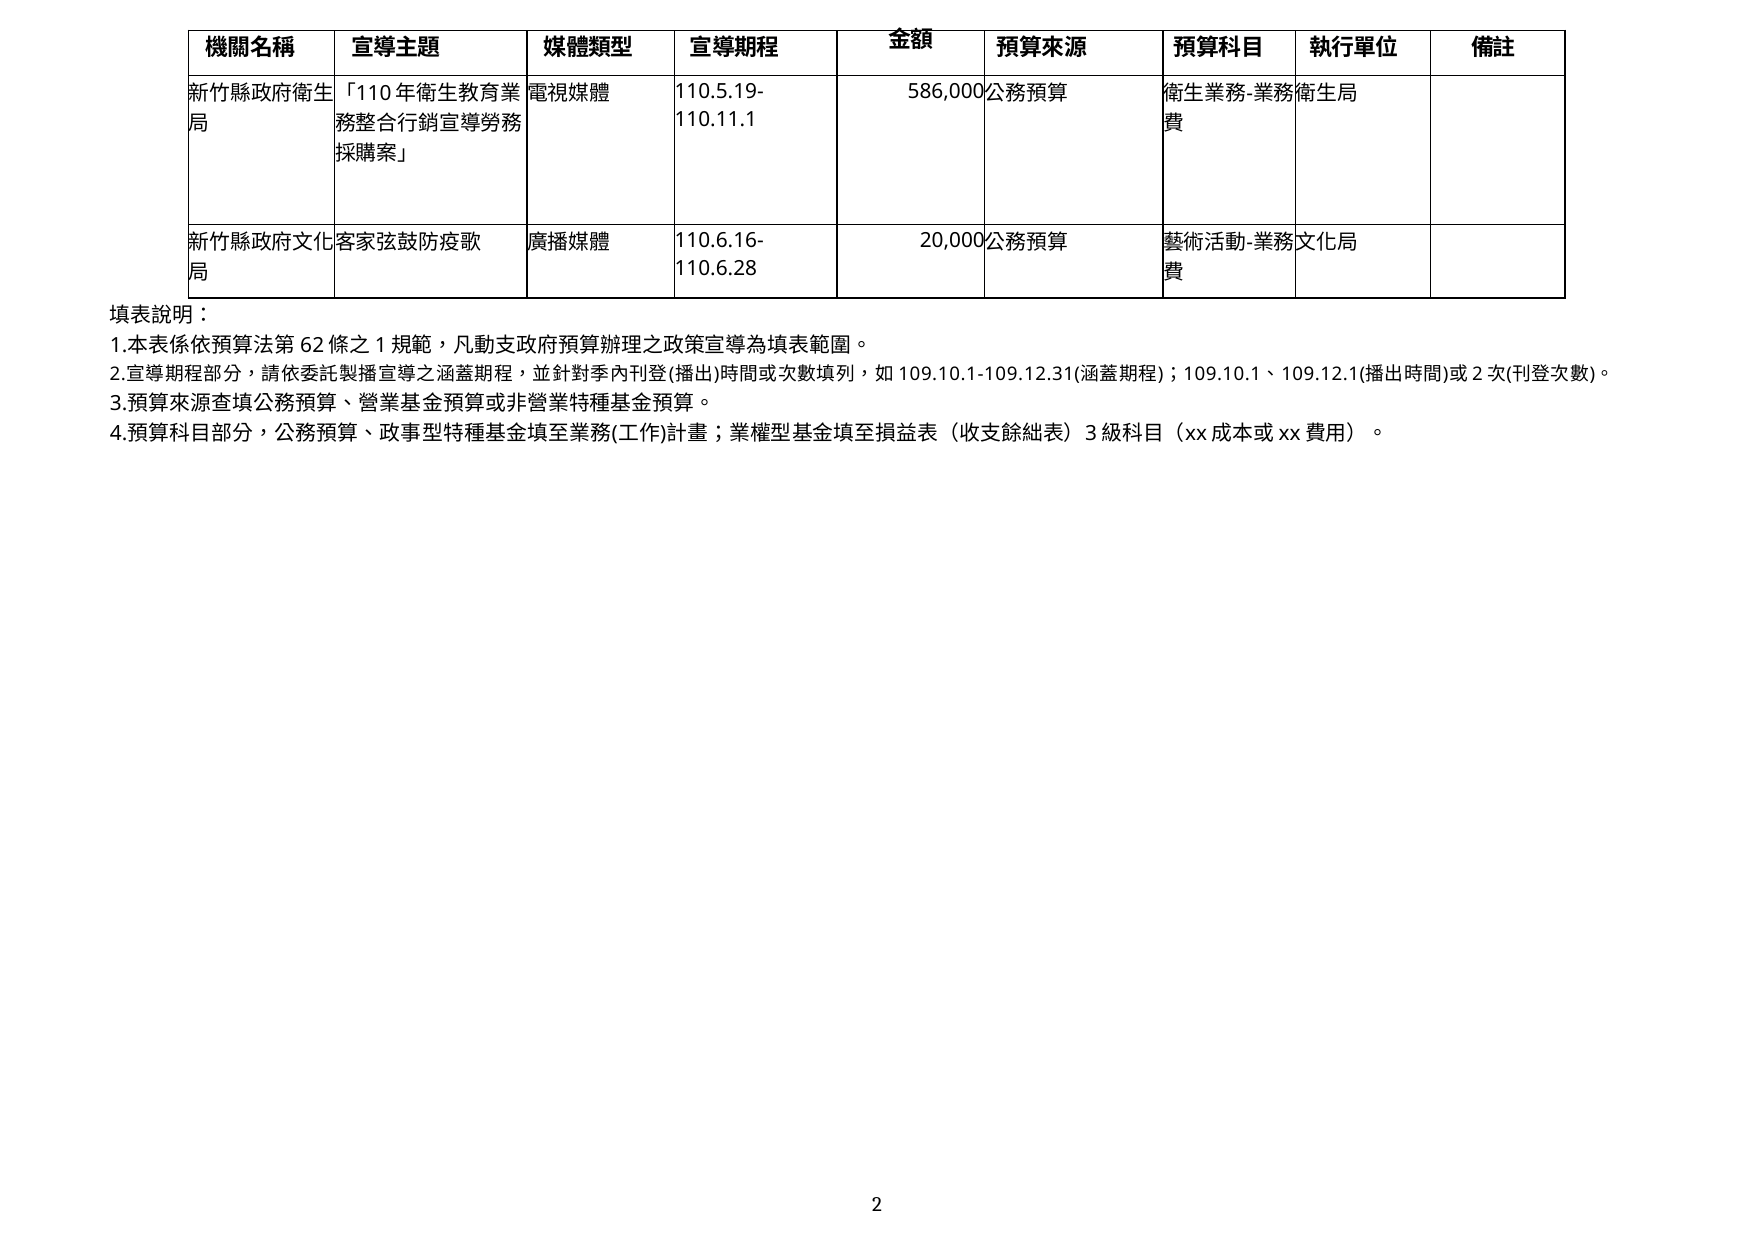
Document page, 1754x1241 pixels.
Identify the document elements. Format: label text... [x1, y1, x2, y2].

table_cell 110.6.16-110.6.28 [675, 225, 836, 297]
table_header 執行單位 [1296, 31, 1430, 75]
table_cell [1431, 225, 1564, 297]
table_header 預算來源 [985, 31, 1162, 75]
table_header 宣導主題 [335, 31, 526, 75]
table_cell 20,000 [838, 225, 984, 297]
table_cell 新竹縣政府文化局 [189, 225, 334, 297]
table_cell 586,000 [838, 76, 984, 224]
text 4.預算科目部分，公務預算、政事型特種基金填至業務(工作)計畫；業權型基金填至損益表（收支餘絀表）3級科目（xx成本或xx費用）。 [109, 417, 1728, 447]
table_cell 衛生局 [1296, 76, 1430, 224]
table_cell [1431, 76, 1564, 224]
table_cell 電視媒體 [528, 76, 674, 224]
text 1.本表係依預算法第62條之1規範，凡動支政府預算辦理之政策宣導為填表範圍。 [109, 329, 1728, 359]
table_cell 新竹縣政府衛生局 [189, 76, 334, 224]
table_cell 公務預算 [985, 76, 1162, 224]
table_cell 110.5.19-110.11.1 [675, 76, 836, 224]
table_header 機關名稱 [189, 31, 334, 75]
text 2.宣導期程部分，請依委託製播宣導之涵蓋期程，並針對季內刊登(播出)時間或次數填列，如109.10.1-109.12.31(涵蓋期程)；109.10.1、109.12.1(播出時間)或2次(刊登次數)。 [109, 359, 1728, 386]
table_header 備註 [1431, 31, 1564, 75]
table_header 宣導期程 [675, 31, 836, 75]
table_cell 客家弦鼓防疫歌 [335, 225, 526, 297]
text 3.預算來源查填公務預算、營業基金預算或非營業特種基金預算。 [109, 386, 1728, 417]
table_cell 「110年衛生教育業務整合行銷宣導勞務採購案」 [335, 76, 526, 224]
table_header 媒體類型 [528, 31, 674, 75]
table_cell 廣播媒體 [528, 225, 674, 297]
table_cell 藝術活動-業務費 [1164, 225, 1295, 297]
table_cell 衛生業務-業務費 [1164, 76, 1295, 224]
table_header 預算科目 [1164, 31, 1295, 75]
table_cell 公務預算 [985, 225, 1162, 297]
text 填表說明： [109, 298, 1728, 329]
table_header 金額 [838, 31, 984, 75]
table_cell 文化局 [1296, 225, 1430, 297]
